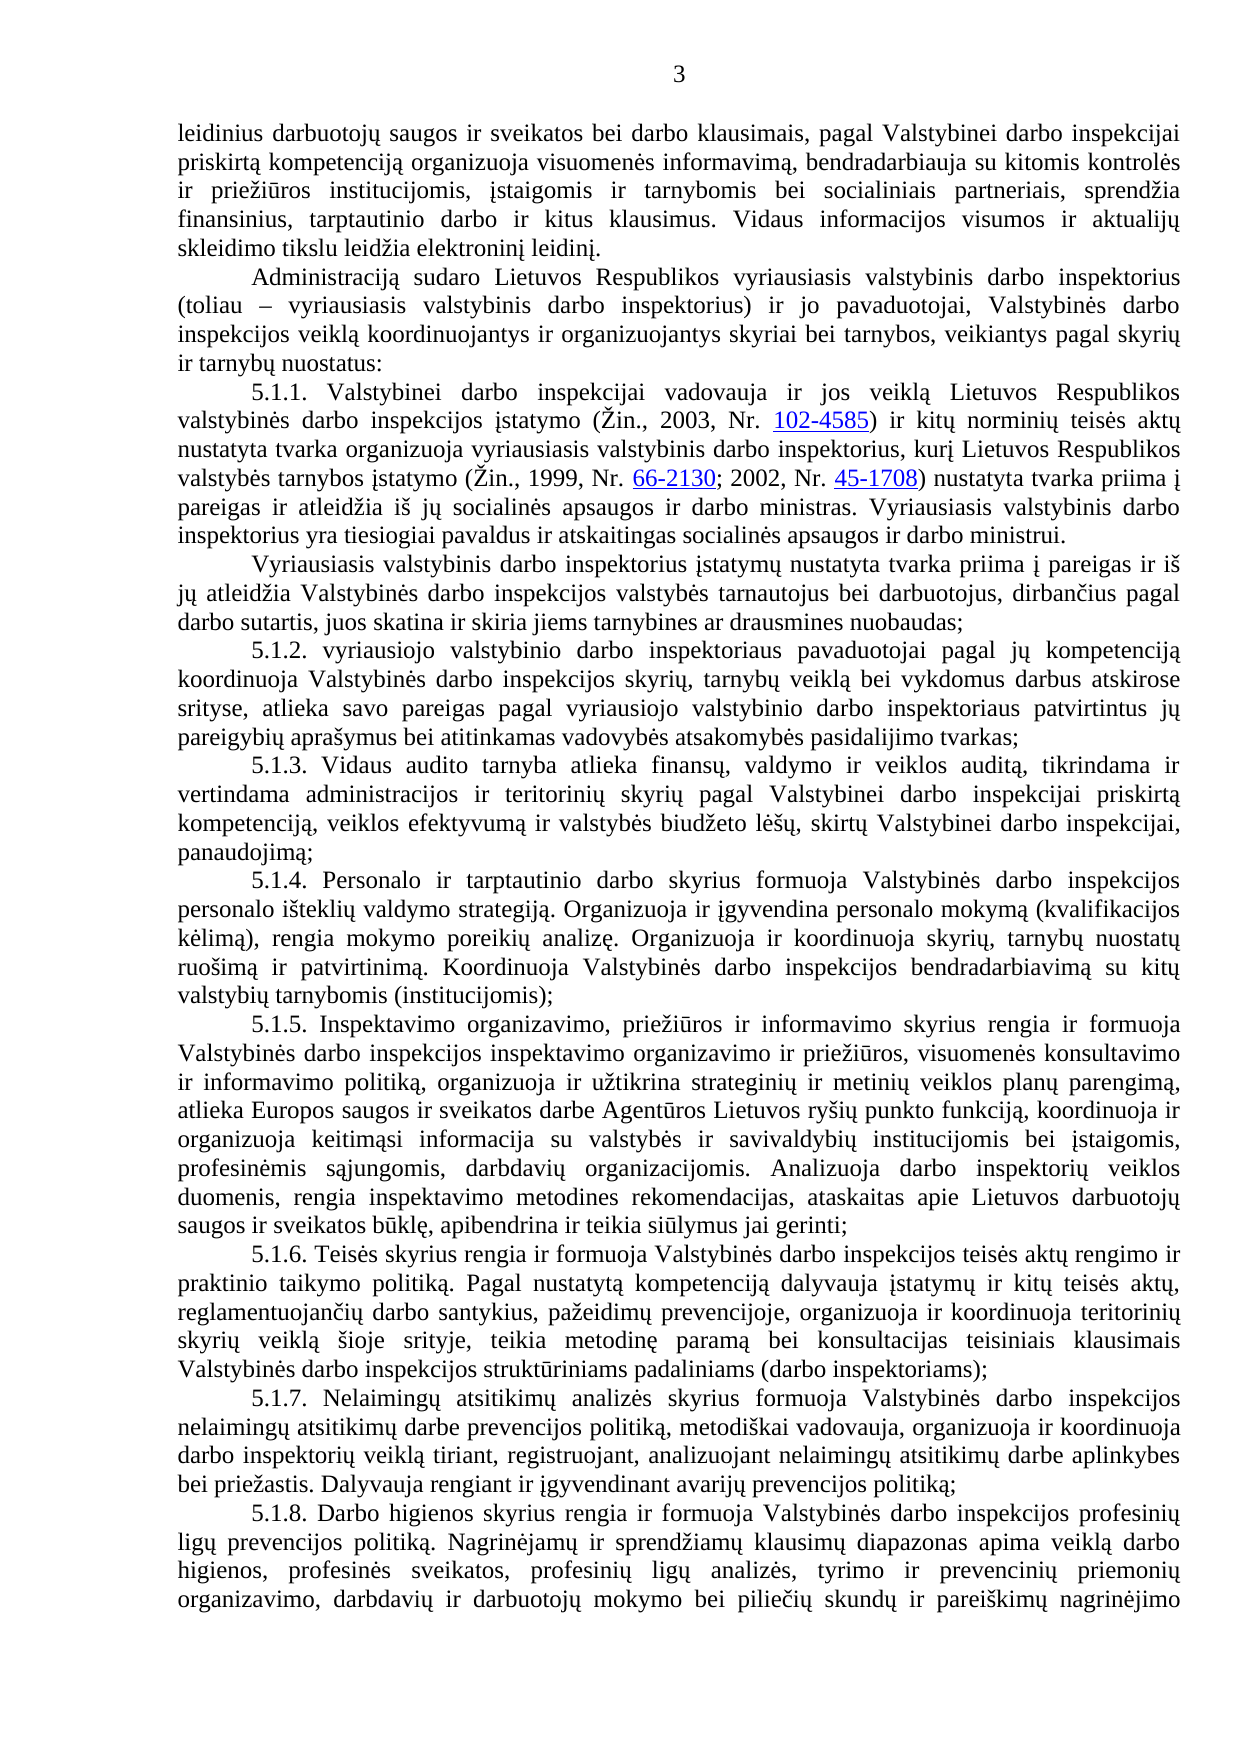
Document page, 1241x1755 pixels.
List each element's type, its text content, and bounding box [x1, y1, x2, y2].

text 5.1.4. Personalo ir tarptautinio darbo skyrius formuoja Valstybinės darbo inspekcijos personalo išteklių valdymo strategiją. Organizuoja ir įgyvendina personalo mokymą (kvalifikacijos kėlimą), rengia mokymo poreikių analizę. Organizuoja ir koordinuoja skyrių, tarnybų nuostatų ruošimą ir patvirtinimą. Koordinuoja Valstybinės darbo inspekcijos bendradarbiavimą su kitų valstybių tarnybomis (institucijomis); [177, 866, 1181, 1009]
text Administraciją sudaro Lietuvos Respublikos vyriausiasis valstybinis darbo inspektorius (toliau – vyriausiasis valstybinis darbo inspektorius) ir jo pavaduotojai, Valstybinės darbo inspekcijos veiklą koordinuojantys ir organizuojantys skyriai bei tarnybos, veikiantys pagal skyrių ir tarnybų nuostatus: [177, 262, 1181, 377]
text leidinius darbuotojų saugos ir sveikatos bei darbo klausimais, pagal Valstybinei darbo inspekcijai priskirtą kompetenciją organizuoja visuomenės informavimą, bendradarbiauja su kitomis kontrolės ir priežiūros institucijomis, įstaigomis ir tarnybomis bei socialiniais partneriais, sprendžia finansinius, tarptautinio darbo ir kitus klausimus. Vidaus informacijos visumos ir aktualijų skleidimo tikslu leidžia elektroninį leidinį. [177, 118, 1181, 262]
text 5.1.2. vyriausiojo valstybinio darbo inspektoriaus pavaduotojai pagal jų kompetenciją koordinuoja Valstybinės darbo inspekcijos skyrių, tarnybų veiklą bei vykdomus darbus atskirose srityse, atlieka savo pareigas pagal vyriausiojo valstybinio darbo inspektoriaus patvirtintus jų pareigybių aprašymus bei atitinkamas vadovybės atsakomybės pasidalijimo tvarkas; [177, 636, 1181, 751]
text 5.1.3. Vidaus audito tarnyba atlieka finansų, valdymo ir veiklos auditą, tikrindama ir vertindama administracijos ir teritorinių skyrių pagal Valstybinei darbo inspekcijai priskirtą kompetenciją, veiklos efektyvumą ir valstybės biudžeto lėšų, skirtų Valstybinei darbo inspekcijai, panaudojimą; [177, 751, 1181, 866]
text 5.1.8. Darbo higienos skyrius rengia ir formuoja Valstybinės darbo inspekcijos profesinių ligų prevencijos politiką. Nagrinėjamų ir sprendžiamų klausimų diapazonas apima veiklą darbo higienos, profesinės sveikatos, profesinių ligų analizės, tyrimo ir prevencinių priemonių organizavimo, darbdavių ir darbuotojų mokymo bei piliečių skundų ir pareiškimų nagrinėjimo [177, 1498, 1181, 1613]
text Vyriausiasis valstybinis darbo inspektorius įstatymų nustatyta tvarka priima į pareigas ir iš jų atleidžia Valstybinės darbo inspekcijos valstybės tarnautojus bei darbuotojus, dirbančius pagal darbo sutartis, juos skatina ir skiria jiems tarnybines ar drausmines nuobaudas; [177, 549, 1181, 636]
text 5.1.5. Inspektavimo organizavimo, priežiūros ir informavimo skyrius rengia ir formuoja Valstybinės darbo inspekcijos inspektavimo organizavimo ir priežiūros, visuomenės konsultavimo ir informavimo politiką, organizuoja ir užtikrina strateginių ir metinių veiklos planų parengimą, atlieka Europos saugos ir sveikatos darbe Agentūros Lietuvos ryšių punkto funkciją, koordinuoja ir organizuoja keitimąsi informacija su valstybės ir savivaldybių institucijomis bei įstaigomis, profesinėmis sąjungomis, darbdavių organizacijomis. Analizuoja darbo inspektorių veiklos duomenis, rengia inspektavimo metodines rekomendacijas, ataskaitas apie Lietuvos darbuotojų saugos ir sveikatos būklę, apibendrina ir teikia siūlymus jai gerinti; [177, 1009, 1181, 1239]
text 5.1.7. Nelaimingų atsitikimų analizės skyrius formuoja Valstybinės darbo inspekcijos nelaimingų atsitikimų darbe prevencijos politiką, metodiškai vadovauja, organizuoja ir koordinuoja darbo inspektorių veiklą tiriant, registruojant, analizuojant nelaimingų atsitikimų darbe aplinkybes bei priežastis. Dalyvauja rengiant ir įgyvendinant avarijų prevencijos politiką; [177, 1383, 1181, 1498]
text 5.1.6. Teisės skyrius rengia ir formuoja Valstybinės darbo inspekcijos teisės aktų rengimo ir praktinio taikymo politiką. Pagal nustatytą kompetenciją dalyvauja įstatymų ir kitų teisės aktų, reglamentuojančių darbo santykius, pažeidimų prevencijoje, organizuoja ir koordinuoja teritorinių skyrių veiklą šioje srityje, teikia metodinę paramą bei konsultacijas teisiniais klausimais Valstybinės darbo inspekcijos struktūriniams padaliniams (darbo inspektoriams); [177, 1239, 1181, 1383]
text 5.1.1. Valstybinei darbo inspekcijai vadovauja ir jos veiklą Lietuvos Respublikos valstybinės darbo inspekcijos įstatymo (Žin., 2003, Nr. 102-4585) ir kitų norminių teisės aktų nustatyta tvarka organizuoja vyriausiasis valstybinis darbo inspektorius, kurį Lietuvos Respublikos valstybės tarnybos įstatymo (Žin., 1999, Nr. 66-2130; 2002, Nr. 45-1708) nustatyta tvarka priima į pareigas ir atleidžia iš jų socialinės apsaugos ir darbo ministras. Vyriausiasis valstybinis darbo inspektorius yra tiesiogiai pavaldus ir atskaitingas socialinės apsaugos ir darbo ministrui. [177, 377, 1181, 549]
